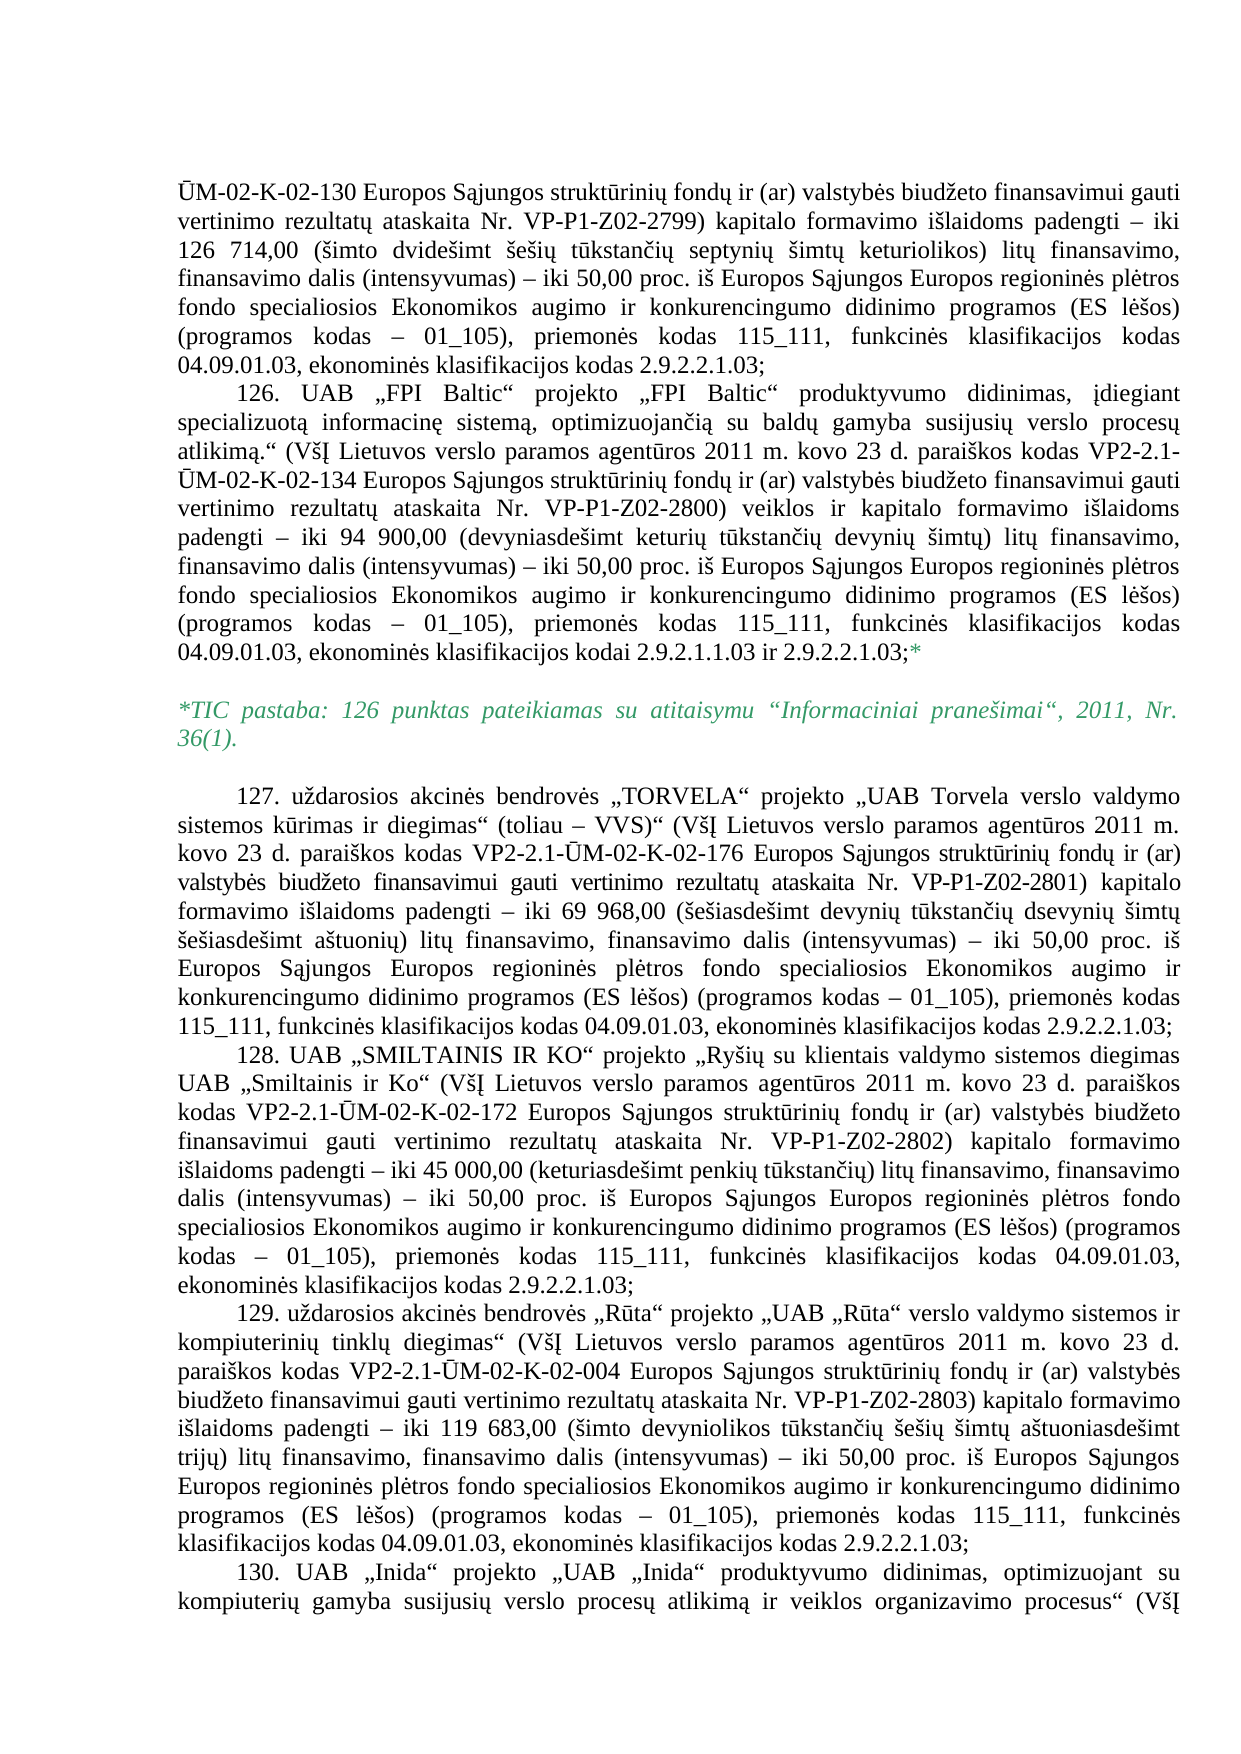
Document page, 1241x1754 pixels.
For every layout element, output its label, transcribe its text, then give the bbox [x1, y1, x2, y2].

text 128. UAB „SMILTAINIS IR KO“ projekto „Ryšių su klientais valdymo sistemos diegimas UAB „Smiltainis ir Ko“ (VšĮ Lietuvos verslo paramos agentūros 2011 m. kovo 23 d. paraiškos kodas VP2-2.1-ŪM-02-K-02-172 Europos Sąjungos struktūrinių fondų ir (ar) valstybės biudžeto finansavimui gauti vertinimo rezultatų ataskaita Nr. VP-P1-Z02-2802) kapitalo formavimo išlaidoms padengti – iki 45 000,00 (keturiasdešimt penkių tūkstančių) litų finansavimo, finansavimo dalis (intensyvumas) – iki 50,00 proc. iš Europos Sąjungos Europos regioninės plėtros fondo specialiosios Ekonomikos augimo ir konkurencingumo didinimo programos (ES lėšos) (programos kodas – 01_105), priemonės kodas 115_111, funkcinės klasifikacijos kodas 04.09.01.03, ekonominės klasifikacijos kodas 2.9.2.2.1.03; [177, 1040, 1181, 1298]
text 127. uždarosios akcinės bendrovės „TORVELA“ projekto „UAB Torvela verslo valdymo sistemos kūrimas ir diegimas“ (toliau – VVS)“ (VšĮ Lietuvos verslo paramos agentūros 2011 m. kovo 23 d. paraiškos kodas VP2-2.1-ŪM-02-K-02-176 Europos Sąjungos struktūrinių fondų ir (ar) valstybės biudžeto finansavimui gauti vertinimo rezultatų ataskaita Nr. VP-P1-Z02-2801) kapitalo formavimo išlaidoms padengti – iki 69 968,00 (šešiasdešimt devynių tūkstančių dsevynių šimtų šešiasdešimt aštuonių) litų finansavimo, finansavimo dalis (intensyvumas) – iki 50,00 proc. iš Europos Sąjungos Europos regioninės plėtros fondo specialiosios Ekonomikos augimo ir konkurencingumo didinimo programos (ES lėšos) (programos kodas – 01_105), priemonės kodas 115_111, funkcinės klasifikacijos kodas 04.09.01.03, ekonominės klasifikacijos kodas 2.9.2.2.1.03; [177, 781, 1181, 1040]
text ŪM-02-K-02-130 Europos Sąjungos struktūrinių fondų ir (ar) valstybės biudžeto finansavimui gauti vertinimo rezultatų ataskaita Nr. VP-P1-Z02-2799) kapitalo formavimo išlaidoms padengti – iki 126 714,00 (šimto dvidešimt šešių tūkstančių septynių šimtų keturiolikos) litų finansavimo, finansavimo dalis (intensyvumas) – iki 50,00 proc. iš Europos Sąjungos Europos regioninės plėtros fondo specialiosios Ekonomikos augimo ir konkurencingumo didinimo programos (ES lėšos) (programos kodas – 01_105), priemonės kodas 115_111, funkcinės klasifikacijos kodas 04.09.01.03, ekonominės klasifikacijos kodas 2.9.2.2.1.03; [177, 177, 1181, 378]
text *TIC pastaba: 126 punktas pateikiamas su atitaisymu “Informaciniai pranešimai“, 2011, Nr. 36(1). [177, 695, 1181, 752]
text 126. UAB „FPI Baltic“ projekto „FPI Baltic“ produktyvumo didinimas, įdiegiant specializuotą informacinę sistemą, optimizuojančią su baldų gamyba susijusių verslo procesų atlikimą.“ (VšĮ Lietuvos verslo paramos agentūros 2011 m. kovo 23 d. paraiškos kodas VP2-2.1-ŪM-02-K-02-134 Europos Sąjungos struktūrinių fondų ir (ar) valstybės biudžeto finansavimui gauti vertinimo rezultatų ataskaita Nr. VP-P1-Z02-2800) veiklos ir kapitalo formavimo išlaidoms padengti – iki 94 900,00 (devyniasdešimt keturių tūkstančių devynių šimtų) litų finansavimo, finansavimo dalis (intensyvumas) – iki 50,00 proc. iš Europos Sąjungos Europos regioninės plėtros fondo specialiosios Ekonomikos augimo ir konkurencingumo didinimo programos (ES lėšos) (programos kodas – 01_105), priemonės kodas 115_111, funkcinės klasifikacijos kodas 04.09.01.03, ekonominės klasifikacijos kodai 2.9.2.1.1.03 ir 2.9.2.2.1.03;* [177, 378, 1181, 666]
text 129. uždarosios akcinės bendrovės „Rūta“ projekto „UAB „Rūta“ verslo valdymo sistemos ir kompiuterinių tinklų diegimas“ (VšĮ Lietuvos verslo paramos agentūros 2011 m. kovo 23 d. paraiškos kodas VP2-2.1-ŪM-02-K-02-004 Europos Sąjungos struktūrinių fondų ir (ar) valstybės biudžeto finansavimui gauti vertinimo rezultatų ataskaita Nr. VP-P1-Z02-2803) kapitalo formavimo išlaidoms padengti – iki 119 683,00 (šimto devyniolikos tūkstančių šešių šimtų aštuoniasdešimt trijų) litų finansavimo, finansavimo dalis (intensyvumas) – iki 50,00 proc. iš Europos Sąjungos Europos regioninės plėtros fondo specialiosios Ekonomikos augimo ir konkurencingumo didinimo programos (ES lėšos) (programos kodas – 01_105), priemonės kodas 115_111, funkcinės klasifikacijos kodas 04.09.01.03, ekonominės klasifikacijos kodas 2.9.2.2.1.03; [177, 1298, 1181, 1557]
text 130. UAB „Inida“ projekto „UAB „Inida“ produktyvumo didinimas, optimizuojant su kompiuterių gamyba susijusių verslo procesų atlikimą ir veiklos organizavimo procesus“ (VšĮ [177, 1557, 1181, 1615]
